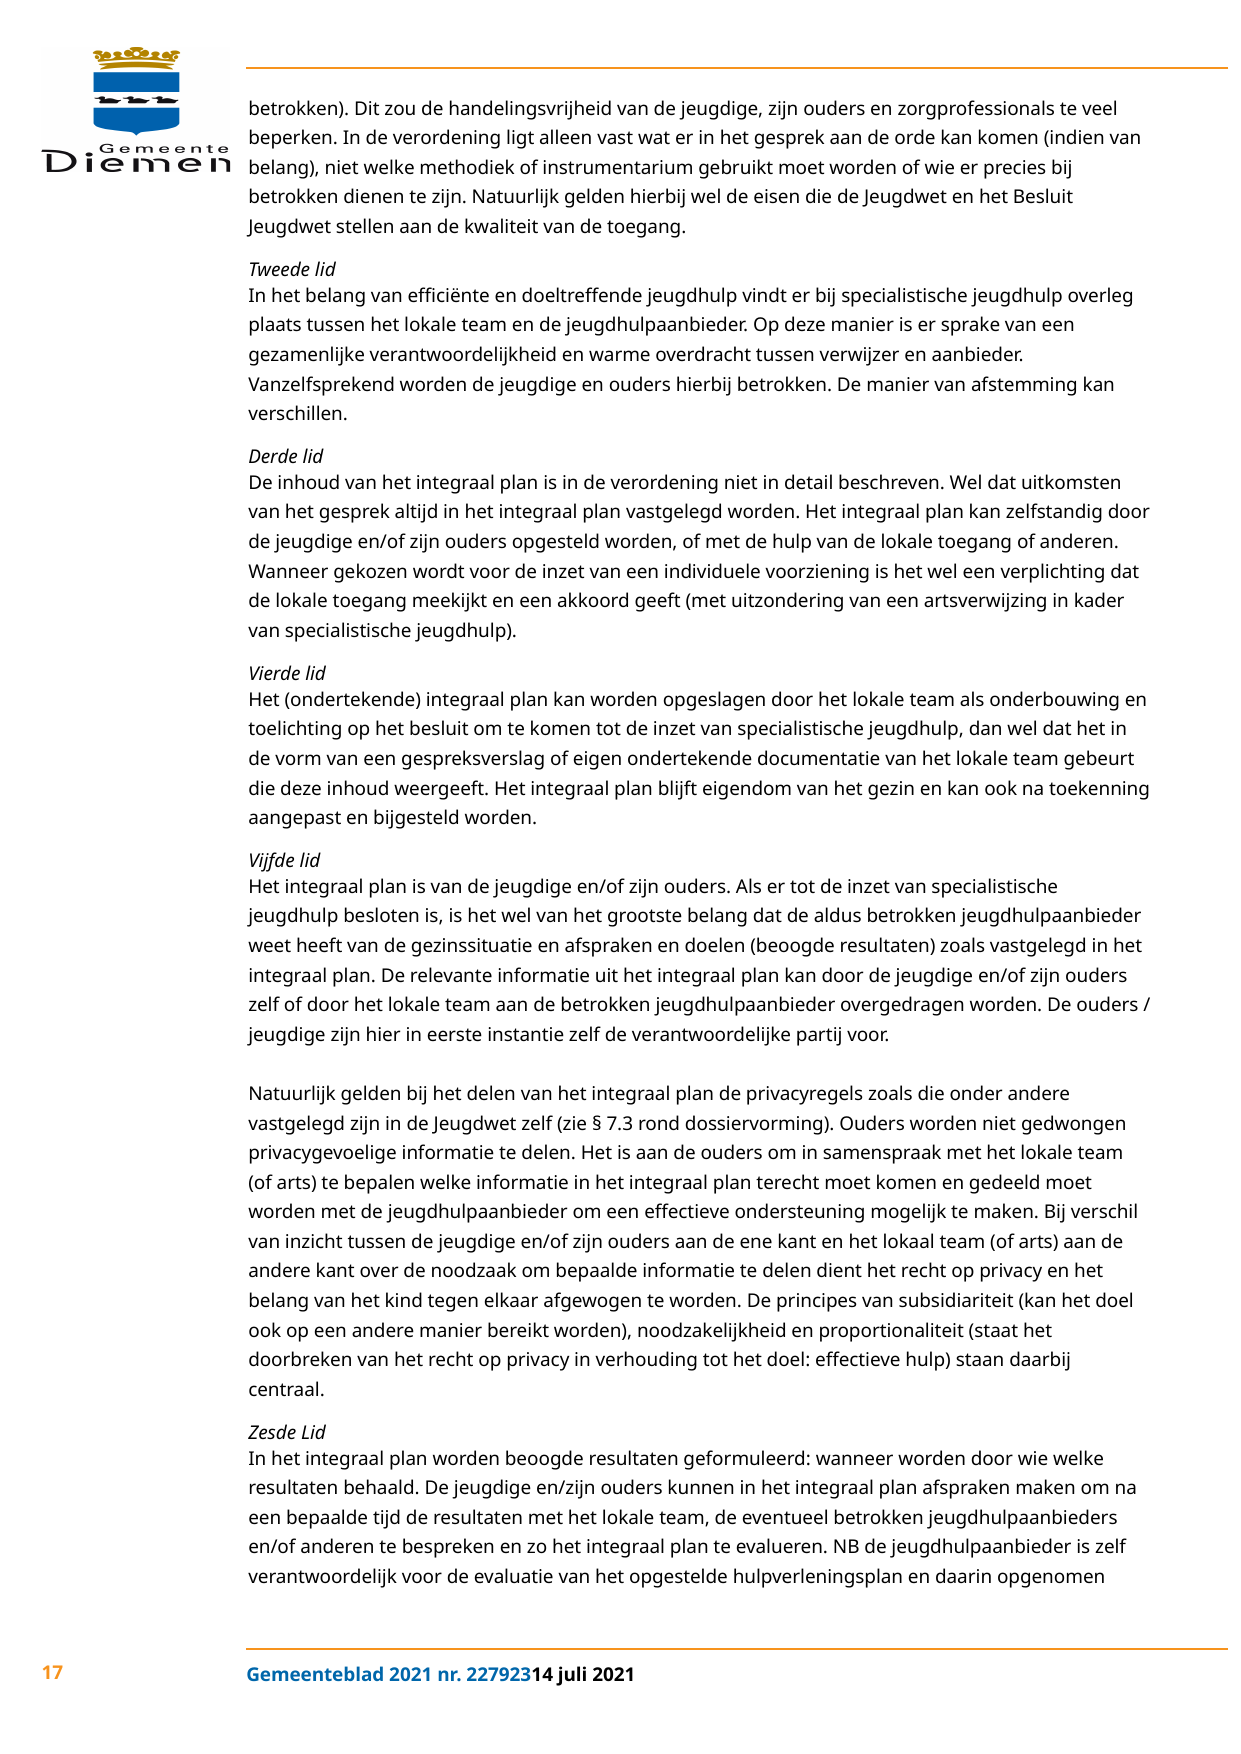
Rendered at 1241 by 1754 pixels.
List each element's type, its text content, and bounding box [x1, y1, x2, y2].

text Vierde lid [248, 660, 1152, 686]
text In het integraal plan worden beoogde resultaten geformuleerd: wanneer worden door wie welke resultaten behaald. De jeugdige en/zijn ouders kunnen in het integraal plan afspraken maken om na een bepaalde tijd de resultaten met het lokale team, de eventueel betrokken jeugdhulpaanbieders en/of anderen te bespreken en zo het integraal plan te evalueren. NB de jeugdhulpaanbieder is zelf verantwoordelijk voor de evaluatie van het opgestelde hulpverleningsplan en daarin opgenomen [248, 1445, 1152, 1589]
text betrokken). Dit zou de handelingsvrijheid van de jeugdige, zijn ouders en zorgprofessionals te veel beperken. In de verordening ligt alleen vast wat er in het gesprek aan de orde kan komen (indien van belang), niet welke methodiek of instrumentarium gebruikt moet worden of wie er precies bij betrokken dienen te zijn. Natuurlijk gelden hierbij wel de eisen die de Jeugdwet en het Besluit Jeugdwet stellen aan de kwaliteit van de toegang. [248, 95, 1152, 239]
picture [41, 47, 231, 172]
text Vijfde lid [248, 847, 1152, 873]
text Derde lid [248, 443, 1152, 469]
text Zesde Lid [248, 1419, 1152, 1445]
text In het belang van efficiënte en doeltreffende jeugdhulp vindt er bij specialistische jeugdhulp overleg plaats tussen het lokale team en de jeugdhulpaanbieder. Op deze manier is er sprake van een gezamenlijke verantwoordelijkheid en warme overdracht tussen verwijzer en aanbieder. Vanzelfsprekend worden de jeugdige en ouders hierbij betrokken. De manier van afstemming kan verschillen. [248, 282, 1152, 426]
text Natuurlijk gelden bij het delen van het integraal plan de privacyregels zoals die onder andere vastgelegd zijn in de Jeugdwet zelf (zie § 7.3 rond dossiervorming). Ouders worden niet gedwongen privacygevoelige informatie te delen. Het is aan de ouders om in samenspraak met het lokale team (of arts) te bepalen welke informatie in het integraal plan terecht moet komen en gedeeld moet worden met de jeugdhulpaanbieder om een effectieve ondersteuning mogelijk te maken. Bij verschil van inzicht tussen de jeugdige en/of zijn ouders aan de ene kant en het lokaal team (of arts) aan de andere kant over de noodzaak om bepaalde informatie te delen dient het recht op privacy en het belang van het kind tegen elkaar afgewogen te worden. De principes van subsidiariteit (kan het doel ook op een andere manier bereikt worden), noodzakelijkheid en proportionaliteit (staat het doorbreken van het recht op privacy in verhouding tot het doel: effectieve hulp) staan daarbij centraal. [248, 1080, 1152, 1402]
text Het (ondertekende) integraal plan kan worden opgeslagen door het lokale team als onderbouwing en toelichting op het besluit om te komen tot de inzet van specialistische jeugdhulp, dan wel dat het in de vorm van een gespreksverslag of eigen ondertekende documentatie van het lokale team gebeurt die deze inhoud weergeeft. Het integraal plan blijft eigendom van het gezin en kan ook na toekenning aangepast en bijgesteld worden. [248, 686, 1152, 830]
text Tweede lid [248, 256, 1152, 282]
text Het integraal plan is van de jeugdige en/of zijn ouders. Als er tot de inzet van specialistische jeugdhulp besloten is, is het wel van het grootste belang dat de aldus betrokken jeugdhulpaanbieder weet heeft van de gezinssituatie en afspraken en doelen (beoogde resultaten) zoals vastgelegd in het integraal plan. De relevante informatie uit het integraal plan kan door de jeugdige en/of zijn ouders zelf of door het lokale team aan de betrokken jeugdhulpaanbieder overgedragen worden. De ouders / jeugdige zijn hier in eerste instantie zelf de verantwoordelijke partij voor. [248, 873, 1152, 1047]
text De inhoud van het integraal plan is in de verordening niet in detail beschreven. Wel dat uitkomsten van het gesprek altijd in het integraal plan vastgelegd worden. Het integraal plan kan zelfstandig door de jeugdige en/of zijn ouders opgesteld worden, of met de hulp van de lokale toegang of anderen. Wanneer gekozen wordt voor de inzet van een individuele voorziening is het wel een verplichting dat de lokale toegang meekijkt en een akkoord geeft (met uitzondering van een artsverwijzing in kader van specialistische jeugdhulp). [248, 469, 1152, 643]
